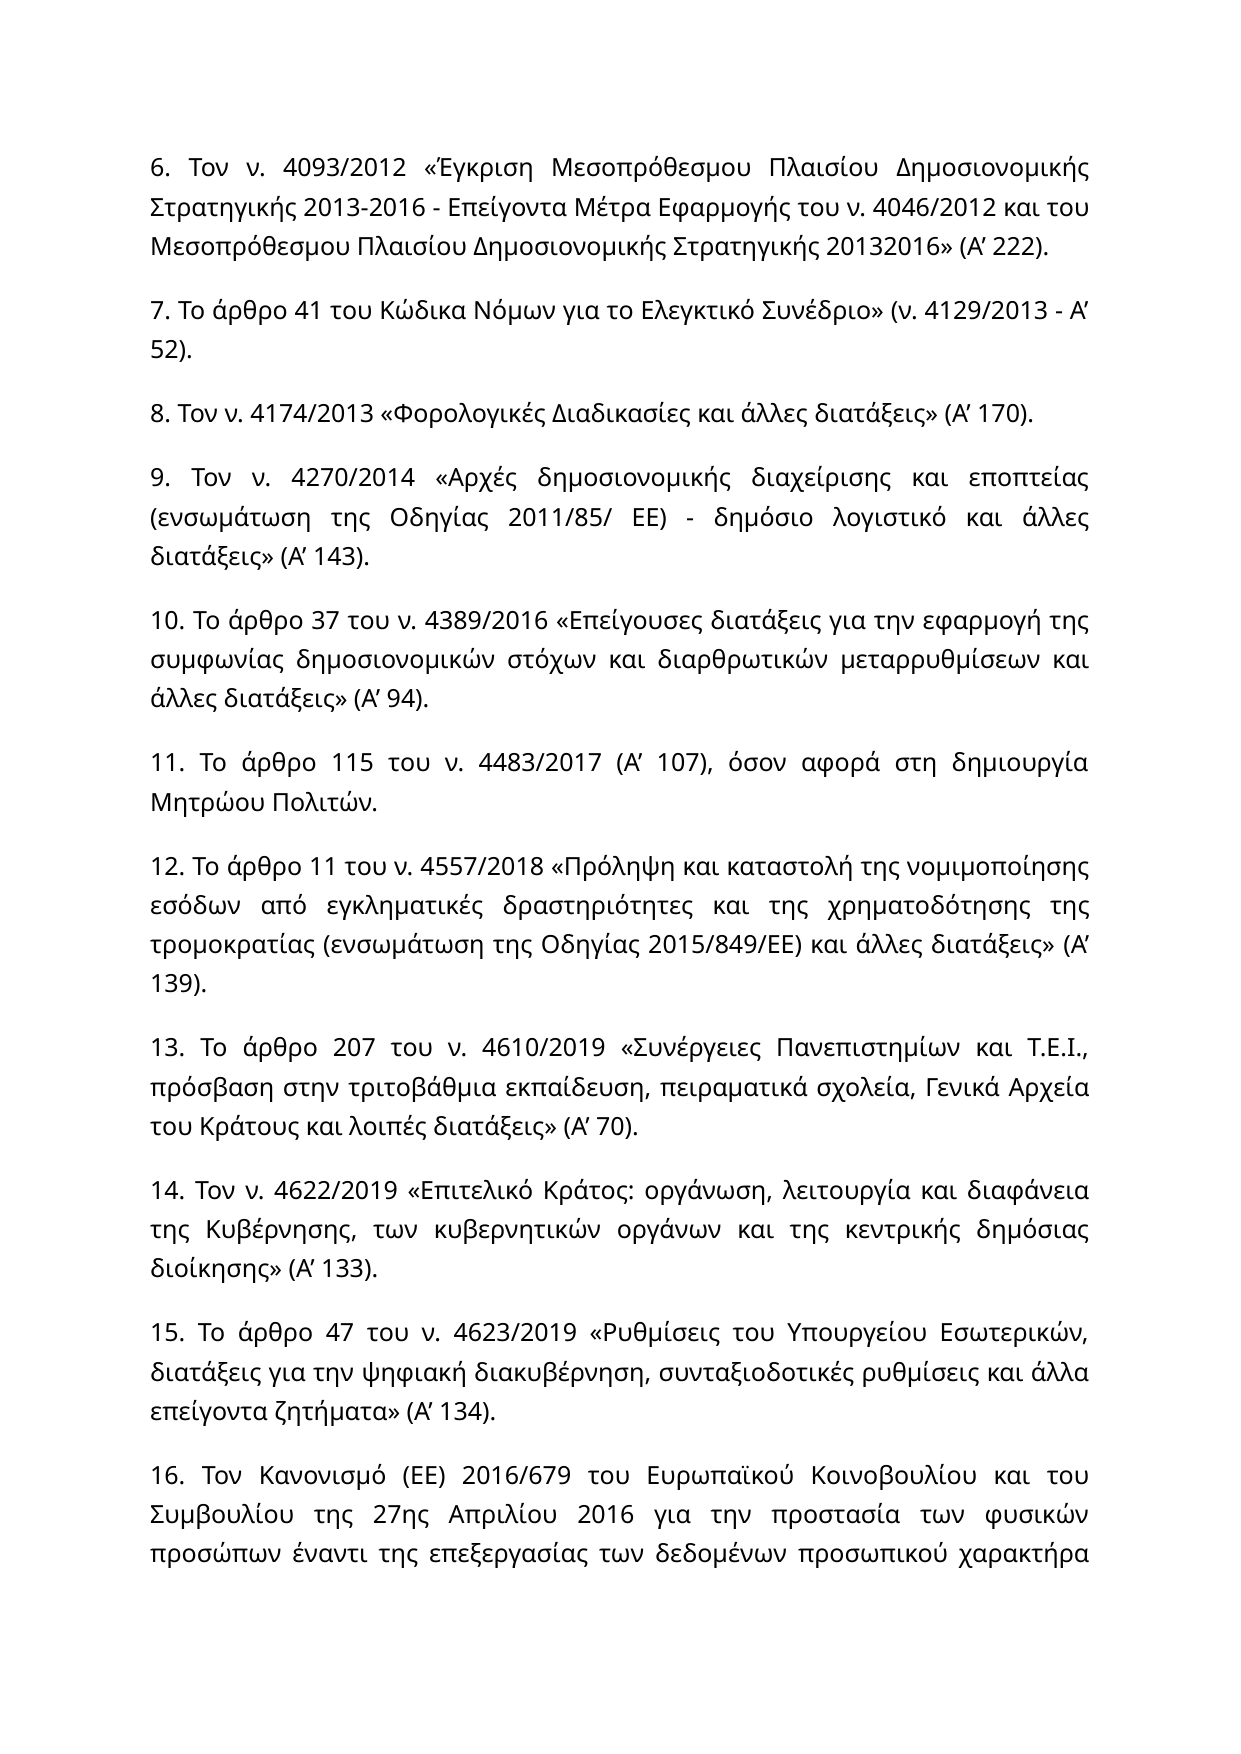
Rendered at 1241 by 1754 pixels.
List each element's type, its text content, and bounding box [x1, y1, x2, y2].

text 10. Το άρθρο 37 του ν. 4389/2016 «Επείγουσες διατάξεις για την εφαρμογή της συμφωνίας δημοσιονομικών στόχων και διαρθρωτικών μεταρρυθμίσεων και άλλες διατάξεις» (Α’ 94). [150, 602, 1090, 715]
text 8. Τον ν. 4174/2013 «Φορολογικές Διαδικασίες και άλλες διατάξεις» (Α’ 170). [150, 396, 1090, 430]
text 15. Το άρθρο 47 του ν. 4623/2019 «Ρυθμίσεις του Υπουργείου Εσωτερικών, διατάξεις για την ψηφιακή διακυβέρνηση, συνταξιοδοτικές ρυθμίσεις και άλλα επείγοντα ζητήματα» (Α’ 134). [150, 1315, 1090, 1427]
text 12. Το άρθρο 11 του ν. 4557/2018 «Πρόληψη και καταστολή της νομιμοποίησης εσόδων από εγκληματικές δραστηριότητες και της χρηματοδότησης της τρομοκρατίας (ενσωμάτωση της Οδηγίας 2015/849/EE) και άλλες διατάξεις» (Α’ 139). [150, 848, 1090, 1000]
text 9. Τον ν. 4270/2014 «Αρχές δημοσιονομικής διαχείρισης και εποπτείας (ενσωμάτωση της Οδηγίας 2011/85/ ΕΕ) - δημόσιο λογιστικό και άλλες διατάξεις» (Α’ 143). [150, 460, 1090, 572]
text 11. Το άρθρο 115 του ν. 4483/2017 (Α’ 107), όσον αφορά στη δημιουργία Μητρώου Πολιτών. [150, 745, 1090, 818]
text 6. Τον ν. 4093/2012 «Έγκριση Μεσοπρόθεσμου Πλαισίου Δημοσιονομικής Στρατηγικής 2013-2016 - Επείγοντα Μέτρα Εφαρμογής του ν. 4046/2012 και του Μεσοπρόθεσμου Πλαισίου Δημοσιονομικής Στρατηγικής 20132016» (Α’ 222). [150, 150, 1090, 262]
text 7. Το άρθρο 41 του Κώδικα Νόμων για το Ελεγκτικό Συνέδριο» (ν. 4129/2013 - Α’ 52). [150, 292, 1090, 366]
text 14. Τον ν. 4622/2019 «Επιτελικό Κράτος: οργάνωση, λειτουργία και διαφάνεια της Κυβέρνησης, των κυβερνητικών οργάνων και της κεντρικής δημόσιας διοίκησης» (Α’ 133). [150, 1172, 1090, 1285]
text 16. Τον Κανονισμό (ΕΕ) 2016/679 του Ευρωπαϊκού Κοινοβουλίου και του Συμβουλίου της 27ης Απριλίου 2016 για την προστασία των φυσικών προσώπων έναντι της επεξεργασίας των δεδομένων προσωπικού χαρακτήρα [150, 1457, 1090, 1570]
text 13. Το άρθρο 207 του ν. 4610/2019 «Συνέργειες Πανεπιστημίων και Τ.Ε.Ι., πρόσβαση στην τριτοβάθμια εκπαίδευση, πειραματικά σχολεία, Γενικά Αρχεία του Κράτους και λοιπές διατάξεις» (Α’ 70). [150, 1030, 1090, 1142]
